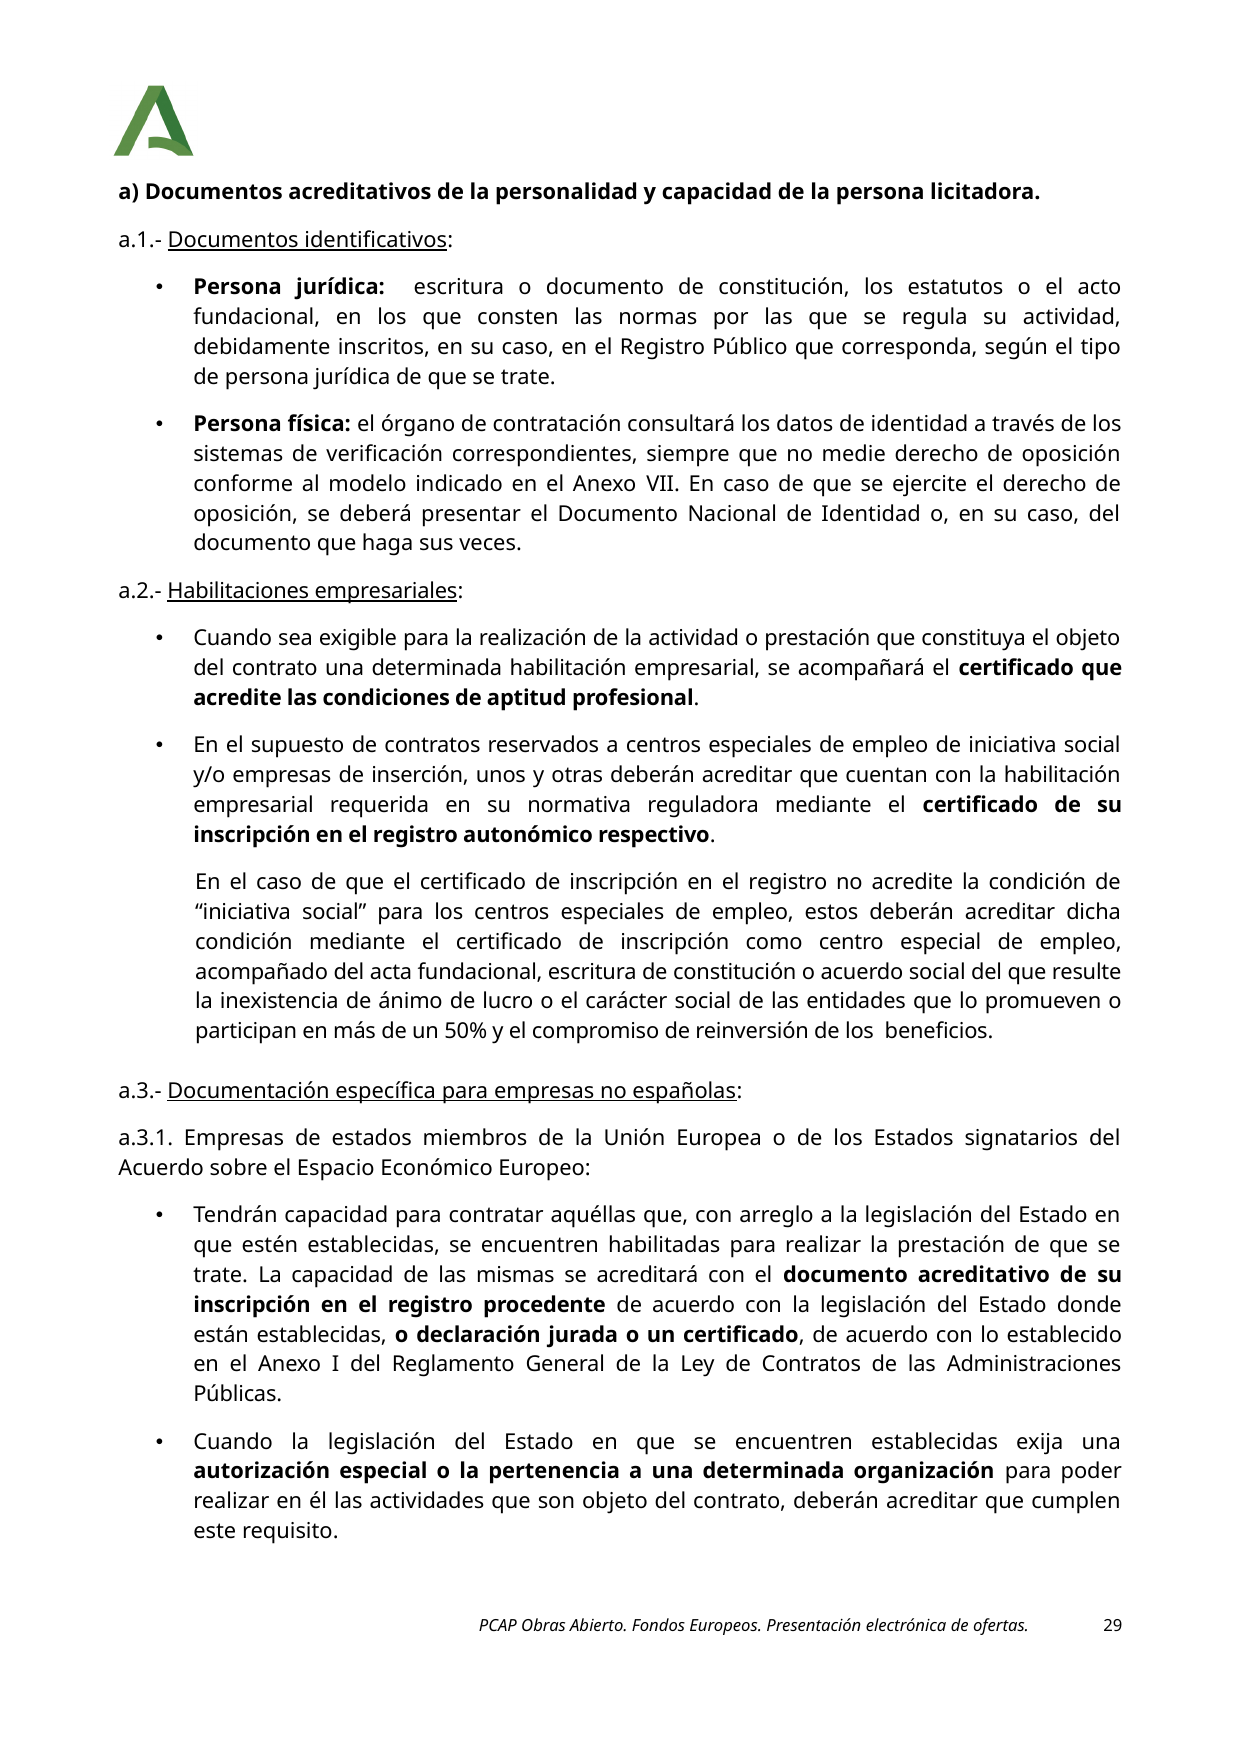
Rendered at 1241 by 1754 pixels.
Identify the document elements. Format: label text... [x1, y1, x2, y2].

list Persona jurídica: escritura o documento de constitución, los estatutos o el acto fundacional, en los que consten las normas por las que se regula su actividad, debidamente inscritos, en su caso, en el Registro Público que corresponda, según el tipo de persona jurídica de que se trate. [156, 271, 1122, 391]
text a) Documentos acreditativos de la personalidad y capacidad de la persona licitadora. [118, 176, 1122, 206]
list Cuando la legislación del Estado en que se encuentren establecidas exija una autorización especial o la pertenencia a una determinada organización para poder realizar en él las actividades que son objeto del contrato, deberán acreditar que cumplen este requisito. [156, 1426, 1122, 1545]
text a.3.1. Empresas de estados miembros de la Unión Europea o de los Estados signatarios del Acuerdo sobre el Espacio Económico Europeo: [118, 1122, 1122, 1182]
list Cuando sea exigible para la realización de la actividad o prestación que constituya el objeto del contrato una determinada habilitación empresarial, se acompañará el certificado que acredite las condiciones de aptitud profesional. [156, 622, 1122, 712]
list En el supuesto de contratos reservados a centros especiales de empleo de iniciativa social y/o empresas de inserción, unos y otras deberán acreditar que cuentan con la habilitación empresarial requerida en su normativa reguladora mediante el certificado de su inscripción en el registro autonómico respectivo. [156, 729, 1122, 849]
text a.3.- Documentación específica para empresas no españolas: [118, 1074, 1122, 1104]
list En el caso de que el certificado de inscripción en el registro no acredite la condición de “iniciativa social” para los centros especiales de empleo, estos deberán acreditar dicha condición mediante el certificado de inscripción como centro especial de empleo, acompañado del acta fundacional, escritura de constitución o acuerdo social del que resulte la inexistencia de ánimo de lucro o el carácter social de las entidades que lo promueven o participan en más de un 50% y el compromiso de reinversión de los beneficios. [159, 866, 1122, 1045]
text a.2.- Habilitaciones empresariales: [118, 575, 1122, 605]
picture [109, 81, 198, 160]
list Persona física: el órgano de contratación consultará los datos de identidad a través de los sistemas de verificación correspondientes, siempre que no medie derecho de oposición conforme al modelo indicado en el Anexo VII. En caso de que se ejercite el derecho de oposición, se deberá presentar el Documento Nacional de Identidad o, en su caso, del documento que haga sus veces. [156, 408, 1122, 557]
text a.1.- Documentos identificativos: [118, 224, 1122, 254]
list Tendrán capacidad para contratar aquéllas que, con arreglo a la legislación del Estado en que estén establecidas, se encuentren habilitadas para realizar la prestación de que se trate. La capacidad de las mismas se acreditará con el documento acreditativo de su inscripción en el registro procedente de acuerdo con la legislación del Estado donde están establecidas, o declaración jurada o un certificado, de acuerdo con lo establecido en el Anexo I del Reglamento General de la Ley de Contratos de las Administraciones Públicas. [156, 1199, 1122, 1408]
